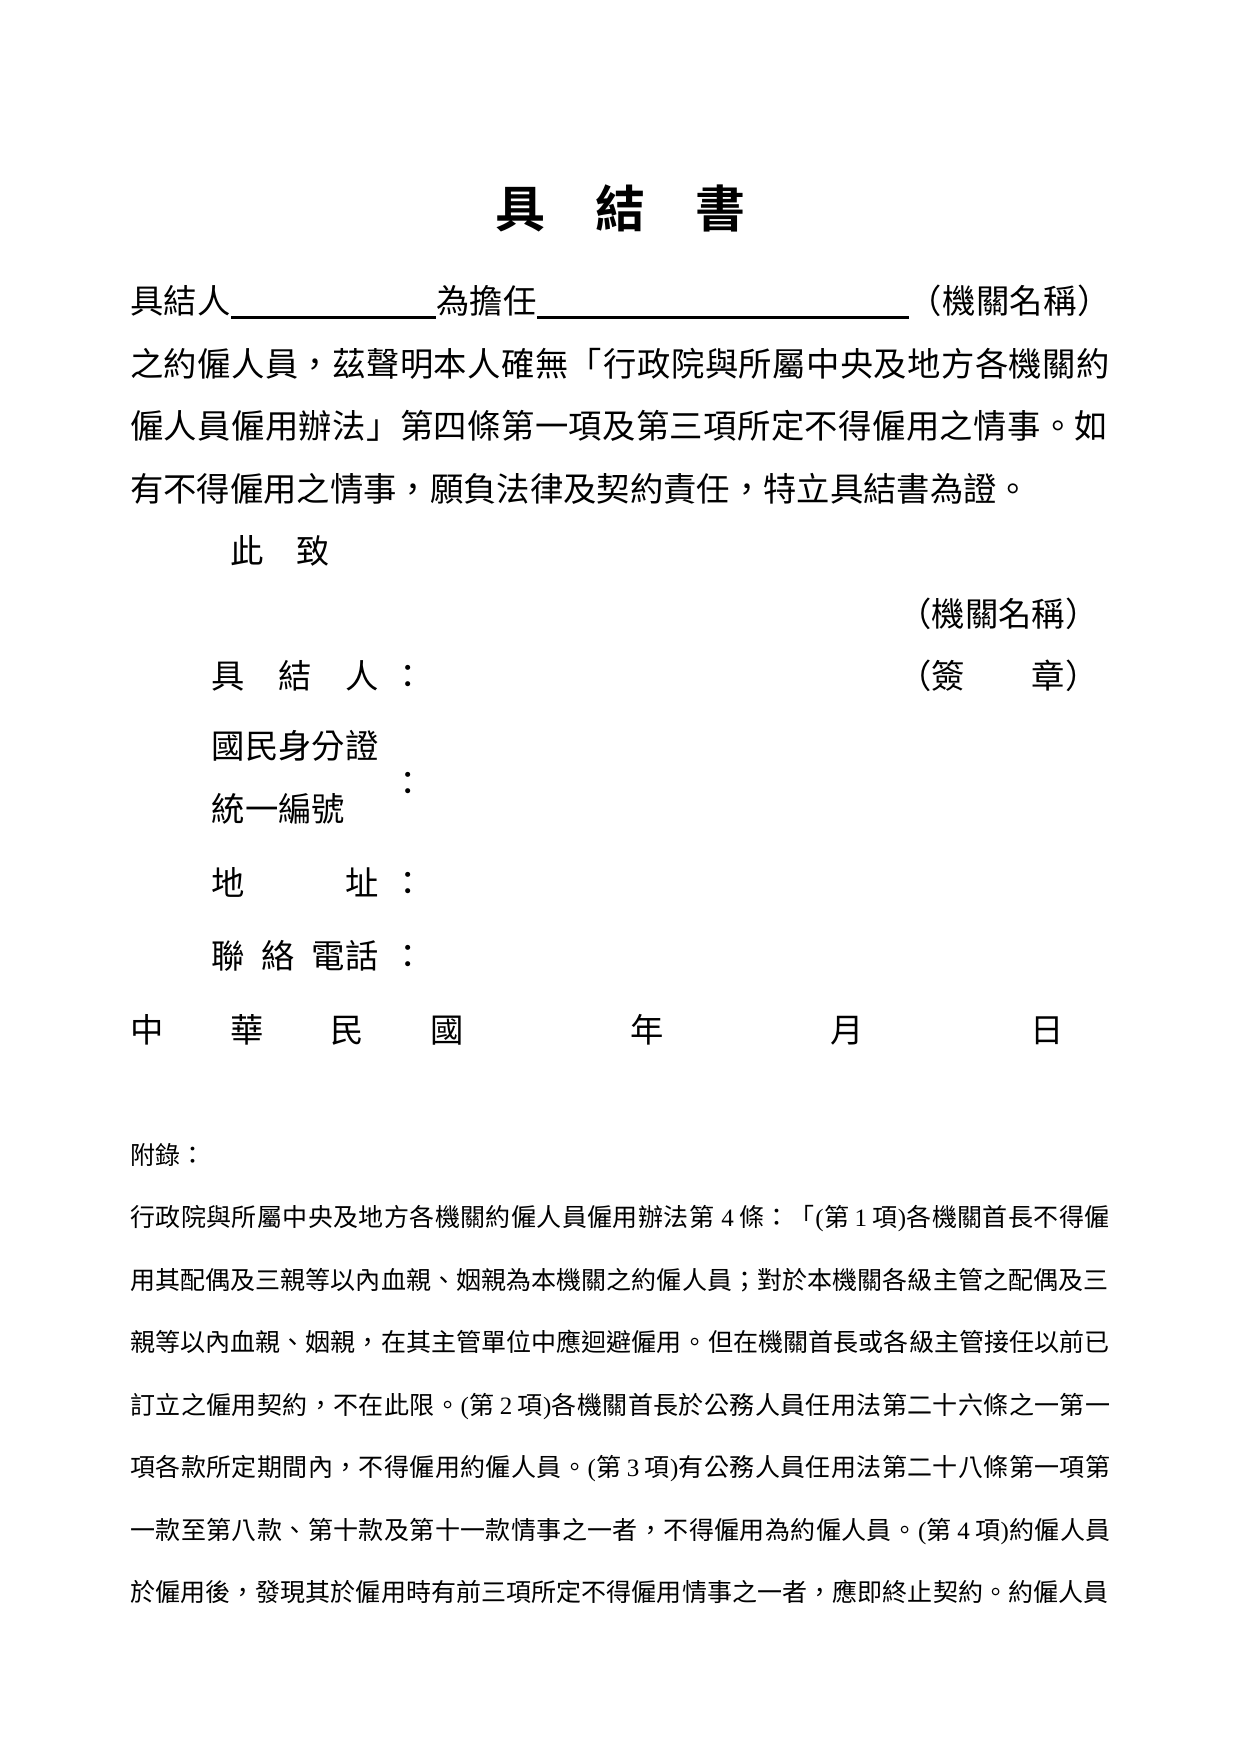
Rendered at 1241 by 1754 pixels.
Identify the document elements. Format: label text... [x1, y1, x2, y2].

text 具結人 為擔任 （機關名稱）之約僱人員，茲聲明本人確無「行政院與所屬中央及地方各機關約僱人員僱用辦法」第四條第一項及第三項所定不得僱用之情事。如有不得僱用之情事，願負法律及契約責任，特立具結書為證。 [130, 258, 1110, 508]
table_cell ： [392, 633, 436, 703]
text 具 結 書 [130, 133, 1110, 258]
table_header （機關名稱） [200, 570, 1109, 633]
table_cell 地 址 [200, 839, 392, 913]
table_cell ： [392, 703, 436, 839]
table_cell [436, 839, 1109, 913]
table_cell ： [392, 913, 436, 987]
text 此 致 [130, 508, 1110, 570]
table_cell 國民身分證 統一編號 [200, 703, 392, 839]
text 中 華 民 國 年 月 日 [130, 987, 1110, 1049]
table_cell [436, 913, 1109, 987]
table_cell [436, 703, 1109, 839]
text 附錄： [130, 1112, 1110, 1174]
table_cell 聯 絡 電話 [200, 913, 392, 987]
table_cell ： [392, 839, 436, 913]
text 行政院與所屬中央及地方各機關約僱人員僱用辦法第4條：「(第1項)各機關首長不得僱用其配偶及三親等以內血親、姻親為本機關之約僱人員；對於本機關各級主管之配偶及三親等以內血親、姻親，在其主管單位中應迴避僱用。但在機關首長或各級主管接任以前已訂立之僱用契約，不在此限。(第2項)各機關首長於公務人員任用法第二十六條之一第一項各款所定期間內，不得僱用約僱人員。(第3項)有公務人員任用法第二十八條第一項第一款至第八款、第十款及第十一款情事之一者，不得僱用為約僱人員。(第4項)約僱人員於僱用後，發現其於僱用時有前三項所定不得僱用情事之一者，應即終止契約。約僱人員 [130, 1174, 1110, 1612]
table_cell 具 結 人 [200, 633, 392, 703]
table_cell （簽 章） [436, 633, 1109, 703]
